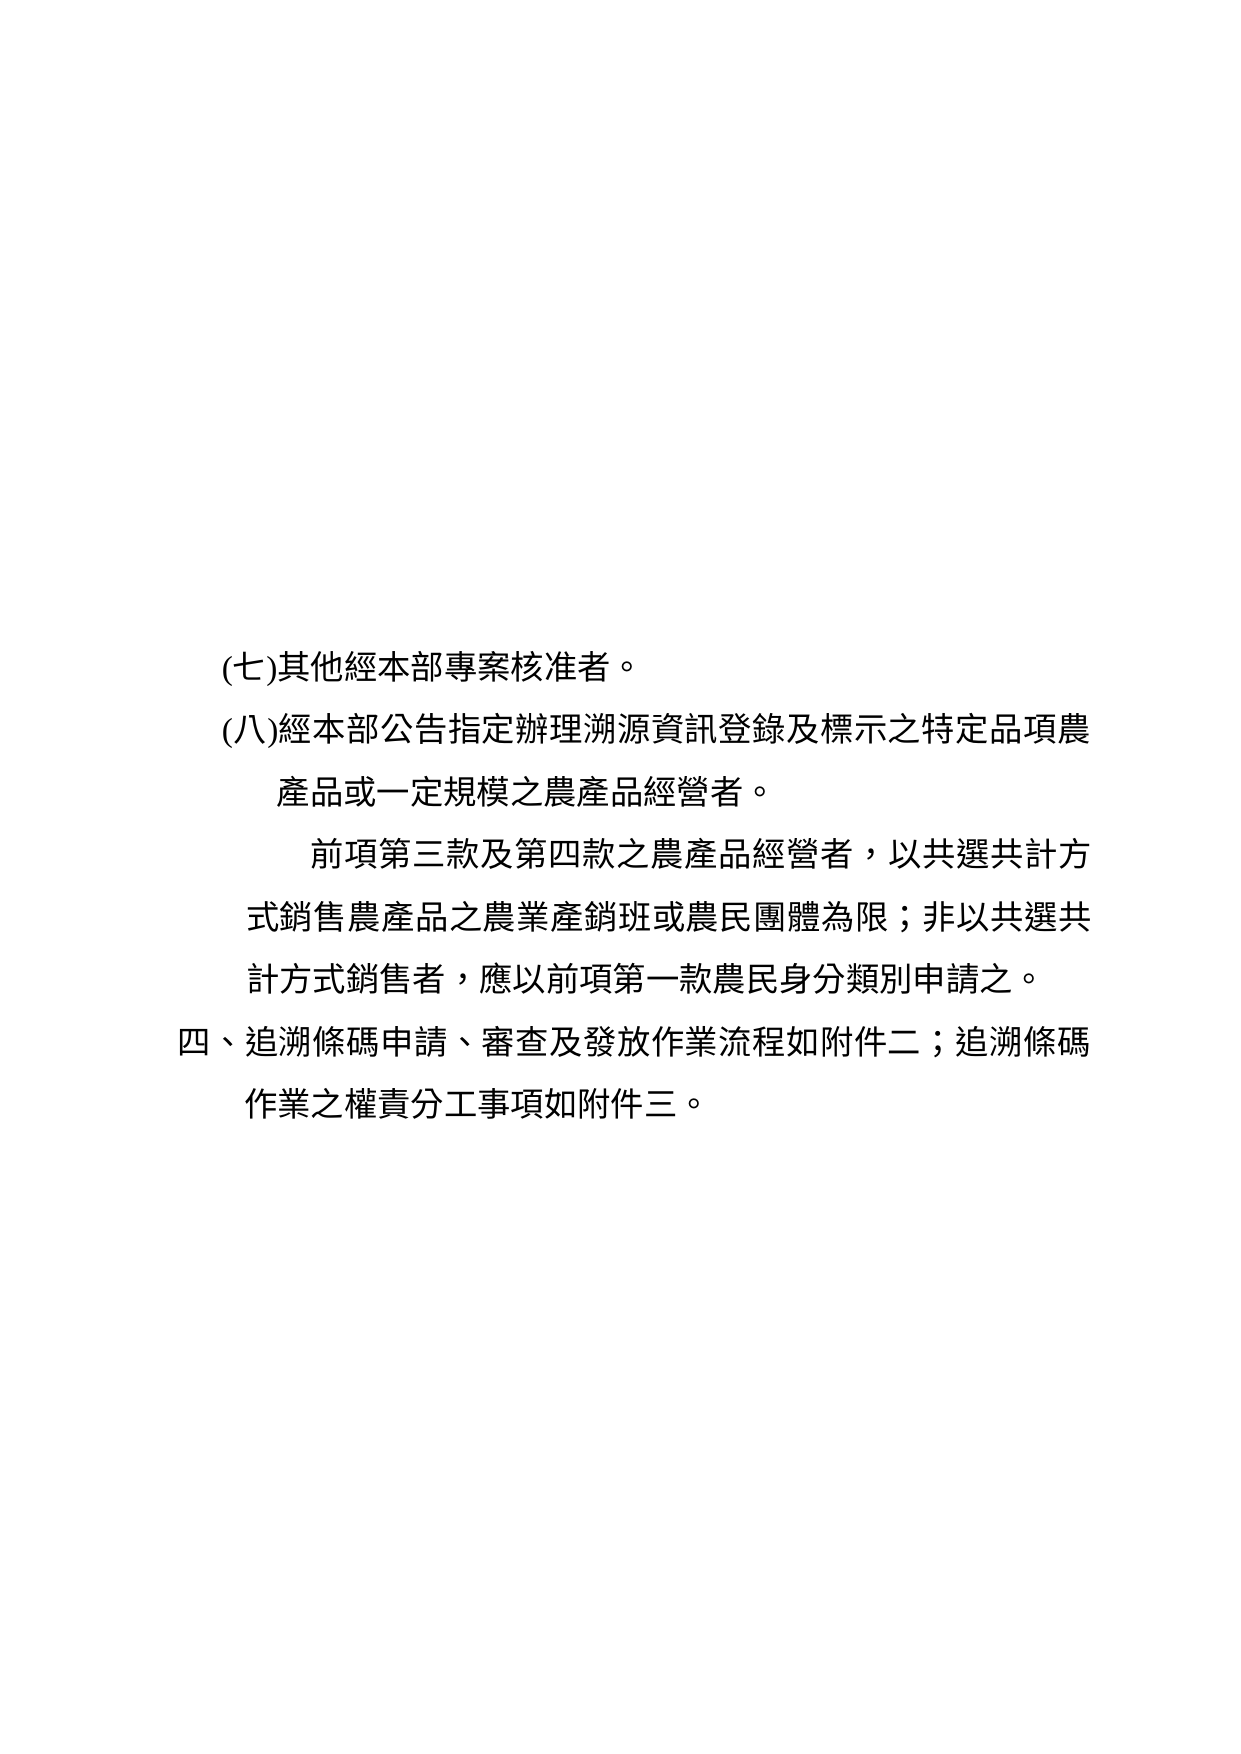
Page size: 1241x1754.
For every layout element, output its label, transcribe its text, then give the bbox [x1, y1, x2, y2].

text 四、追溯條碼申請、審查及發放作業流程如附件二；追溯條碼作業之權責分工事項如附件三。 [177, 998, 1092, 1123]
text 前項第三款及第四款之農產品經營者，以共選共計方式銷售農產品之農業產銷班或農民團體為限；非以共選共計方式銷售者，應以前項第一款農民身分類別申請之。 [246, 810, 1092, 998]
text (七)其他經本部專案核准者。 [207, 623, 1092, 685]
text (八)經本部公告指定辦理溯源資訊登錄及標示之特定品項農產品或一定規模之農產品經營者。 [222, 685, 1092, 810]
